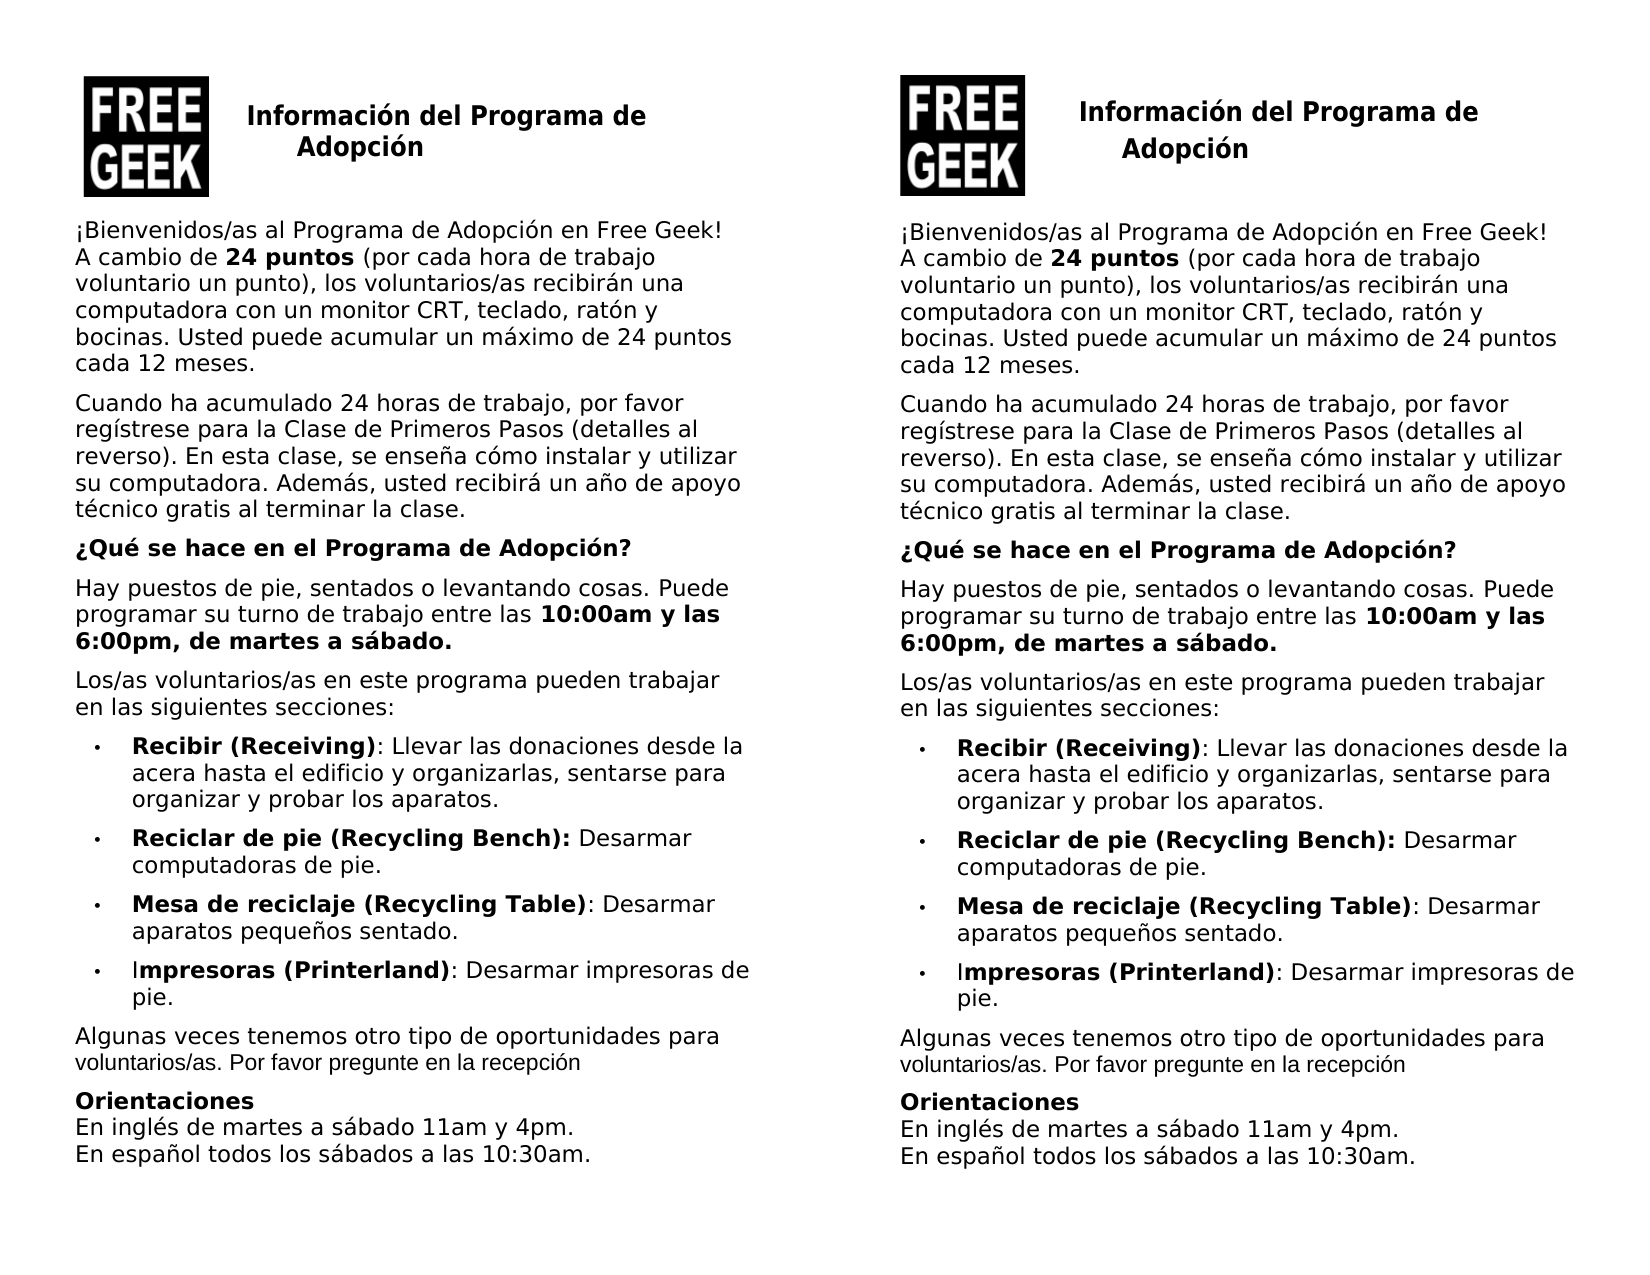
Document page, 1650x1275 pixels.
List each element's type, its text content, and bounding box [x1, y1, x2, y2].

list Impresoras (Printerland): Desarmar impresoras de pie. [94, 957, 750, 1011]
text En español todos los sábados a las 10:30am. [75, 1141, 750, 1168]
text Hay puestos de pie, sentados o levantando cosas. Puede programar su turno de trabajo entre las 10:00am y las 6:00pm, de martes a sábado. [900, 576, 1575, 656]
text En inglés de martes a sábado 11am y 4pm. [75, 1114, 750, 1141]
text En inglés de martes a sábado 11am y 4pm. [900, 1116, 1575, 1143]
list Impresoras (Printerland): Desarmar impresoras de pie. [919, 959, 1575, 1012]
text Los/as voluntarios/as en este programa pueden trabajar en las siguientes secciones: [900, 669, 1575, 722]
text ¿Qué se hace en el Programa de Adopción? [900, 537, 1575, 564]
text ¿Qué se hace en el Programa de Adopción? [75, 536, 750, 562]
subtitle Información del Programa de Adopción [1026, 75, 1575, 165]
text Algunas veces tenemos otro tipo de oportunidades para voluntarios/as. Por favor pregunte en la recepción [75, 1023, 750, 1075]
text Hay puestos de pie, sentados o levantando cosas. Puede programar su turno de trabajo entre las 10:00am y las 6:00pm, de martes a sábado. [75, 575, 750, 655]
text ¡Bienvenidos/as al Programa de Adopción en Free Geek! A cambio de 24 puntos (por cada hora de trabajo voluntario un punto), los voluntarios/as recibirán una computadora con un monitor CRT, teclado, ratón y bocinas. Usted puede acumular un máximo de 24 puntos cada 12 meses. [75, 217, 750, 377]
subtitle Información del Programa de Adopción [209, 100, 750, 163]
text ¡Bienvenidos/as al Programa de Adopción en Free Geek! A cambio de 24 puntos (por cada hora de trabajo voluntario un punto), los voluntarios/as recibirán una computadora con un monitor CRT, teclado, ratón y bocinas. Usted puede acumular un máximo de 24 puntos cada 12 meses. [900, 219, 1575, 379]
list Reciclar de pie (Recycling Bench): Desarmar computadoras de pie. [919, 827, 1575, 881]
text Orientaciones [75, 1088, 750, 1114]
picture [900, 75, 1026, 196]
list Reciclar de pie (Recycling Bench): Desarmar computadoras de pie. [94, 826, 750, 879]
list Mesa de reciclaje (Recycling Table): Desarmar aparatos pequeños sentado. [94, 891, 750, 945]
text Algunas veces tenemos otro tipo de oportunidades para voluntarios/as. Por favor pregunte en la recepción [900, 1025, 1575, 1077]
list Mesa de reciclaje (Recycling Table): Desarmar aparatos pequeños sentado. [919, 893, 1575, 946]
list Recibir (Receiving): Llevar las donaciones desde la acera hasta el edificio y organizarlas, sentarse para organizar y probar los aparatos. [94, 733, 750, 813]
text Los/as voluntarios/as en este programa pueden trabajar en las siguientes secciones: [75, 667, 750, 721]
picture [83, 76, 209, 197]
text Orientaciones [900, 1089, 1575, 1116]
list Recibir (Receiving): Llevar las donaciones desde la acera hasta el edificio y organizarlas, sentarse para organizar y probar los aparatos. [919, 735, 1575, 815]
text Cuando ha acumulado 24 horas de trabajo, por favor regístrese para la Clase de Primeros Pasos (detalles al reverso). En esta clase, se enseña cómo instalar y utilizar su computadora. Además, usted recibirá un año de apoyo técnico gratis al terminar la clase. [75, 390, 750, 523]
text En español todos los sábados a las 10:30am. [900, 1143, 1575, 1169]
text Cuando ha acumulado 24 horas de trabajo, por favor regístrese para la Clase de Primeros Pasos (detalles al reverso). En esta clase, se enseña cómo instalar y utilizar su computadora. Además, usted recibirá un año de apoyo técnico gratis al terminar la clase. [900, 391, 1575, 525]
